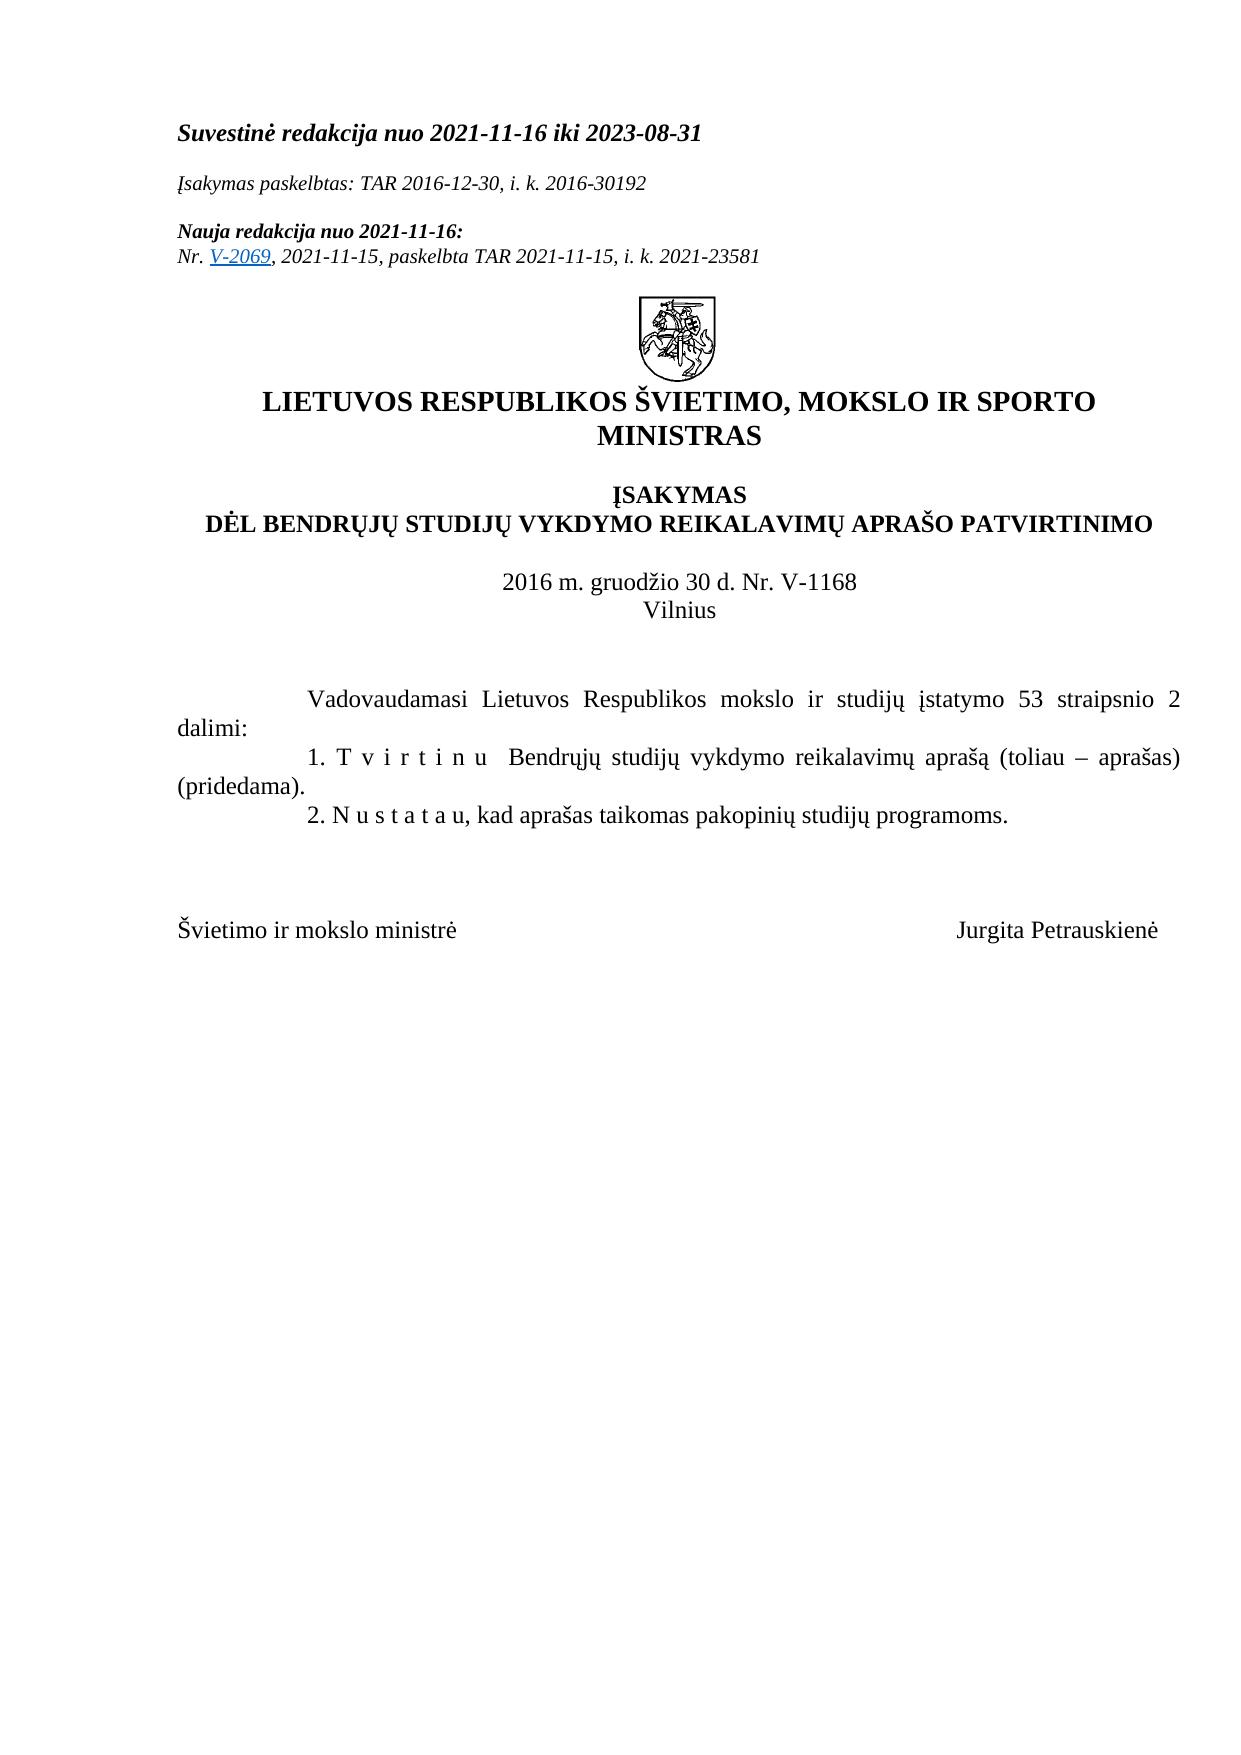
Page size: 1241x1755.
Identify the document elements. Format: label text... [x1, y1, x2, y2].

text ĮSAKYMAS [177, 480, 1182, 509]
text 1. T v i r t i n u Bendrųjų studijų vykdymo reikalavimų aprašą (toliau – aprašas) (pridedama). [177, 742, 1182, 800]
text 2. N u s t a t a u, kad aprašas taikomas pakopinių studijų programoms. [177, 800, 1182, 828]
text Vadovaudamasi Lietuvos Respublikos mokslo ir studijų įstatymo 53 straipsnio 2 dalimi: [177, 684, 1182, 742]
text Vilnius [177, 595, 1182, 624]
text Nr. V-2069, 2021-11-15, paskelbta TAR 2021-11-15, i. k. 2021-23581 [177, 243, 1182, 268]
text Įsakymas paskelbtas: TAR 2016-12-30, i. k. 2016-30192 [177, 171, 1182, 195]
text Nauja redakcija nuo 2021-11-16: [177, 219, 1182, 243]
text 2016 m. gruodžio 30 d. Nr. V-1168 [177, 567, 1182, 595]
text LIETUVOS RESPUBLIKOS ŠVIETIMO, MOKSLO IR SPORTO MINISTRAS [177, 384, 1182, 452]
text DĖL BENDRŲJŲ STUDIJŲ VYKDYMO REIKALAVIMŲ APRAŠO PATVIRTINIMO [177, 509, 1182, 538]
text Suvestinė redakcija nuo 2021-11-16 iki 2023-08-31 [177, 118, 1182, 147]
text Švietimo ir mokslo ministrė Jurgita Petrauskienė [177, 915, 1182, 943]
